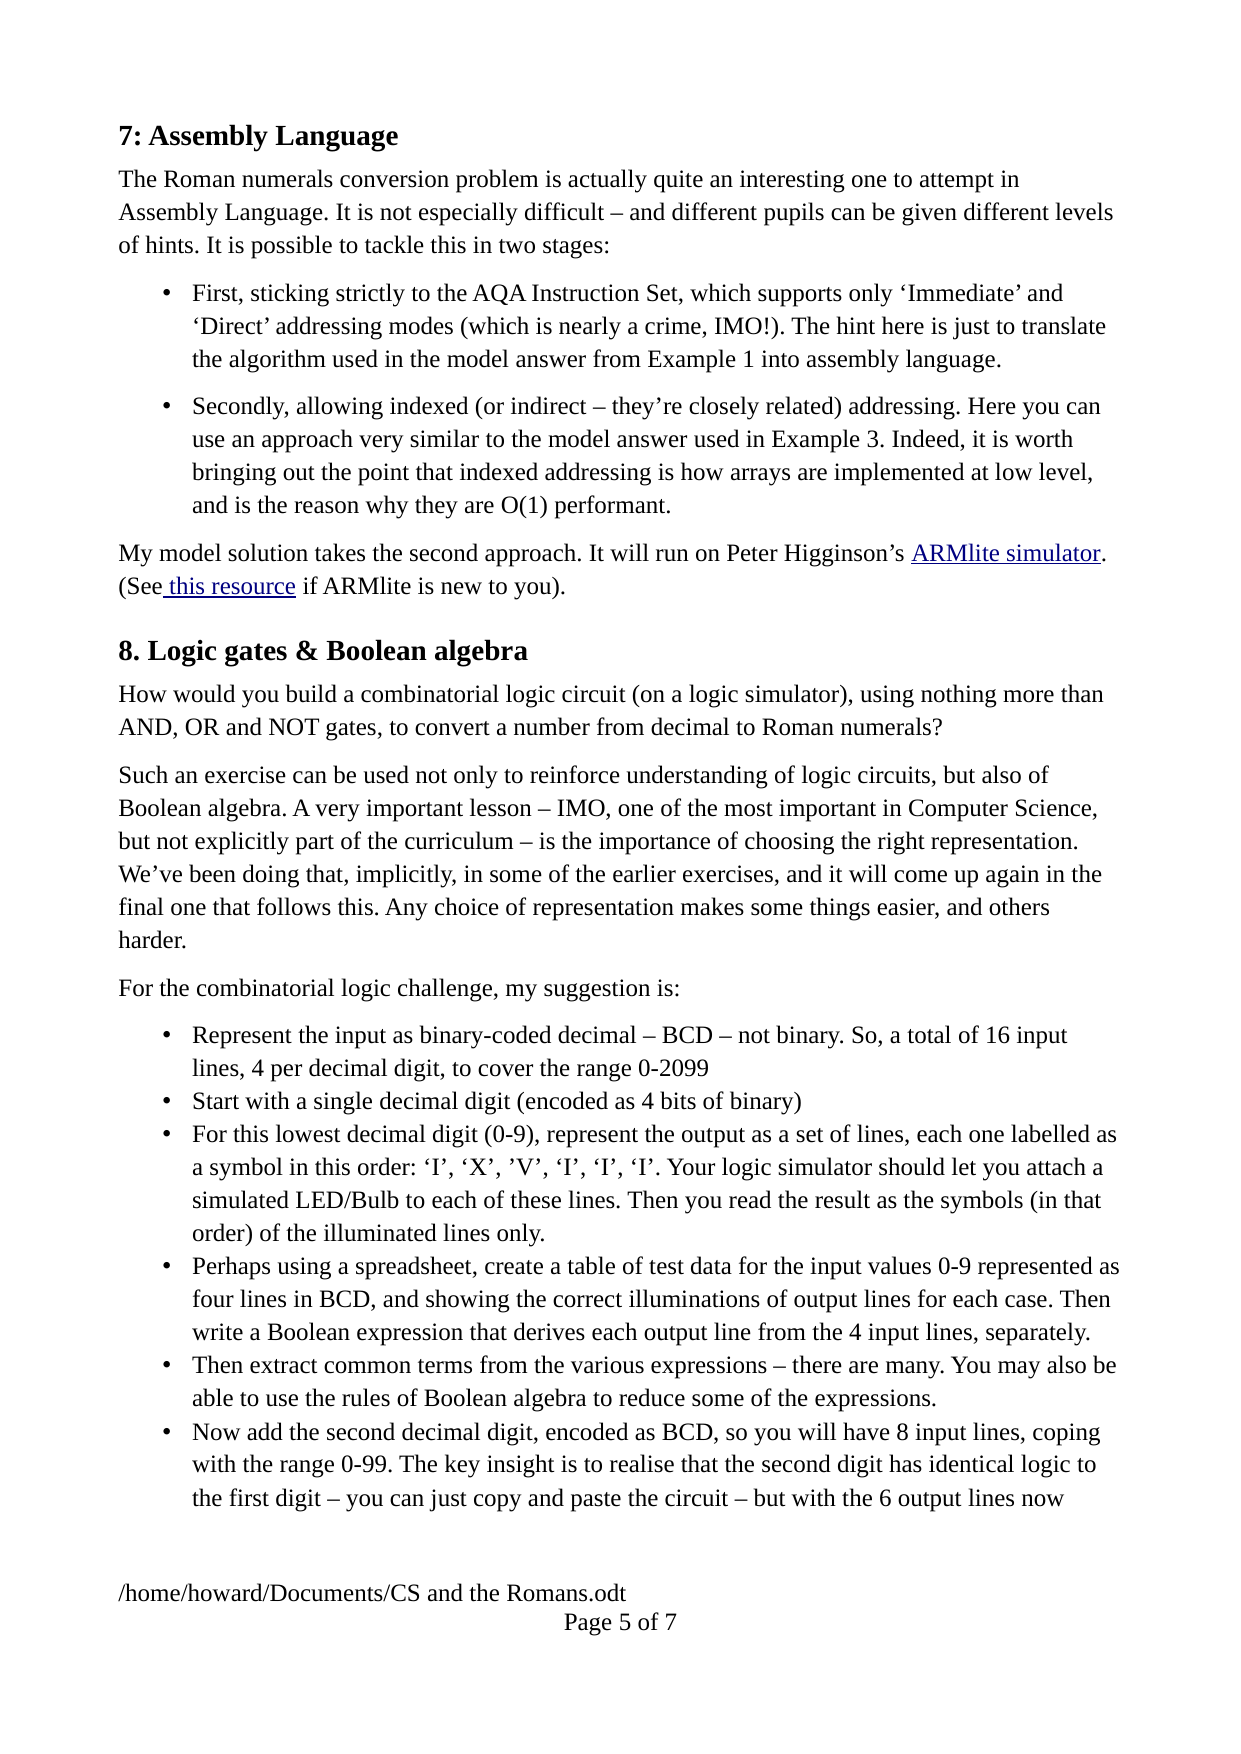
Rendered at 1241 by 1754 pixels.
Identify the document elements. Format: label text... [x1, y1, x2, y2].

text My model solution takes the second approach. It will run on Peter Higginson’s ARMlite simulator. (See this resource if ARMlite is new to you). [118, 538, 1122, 600]
text How would you build a combinatorial logic circuit (on a logic simulator), using nothing more than AND, OR and NOT gates, to convert a number from decimal to Roman numerals? [118, 679, 1122, 741]
list Now add the second decimal digit, encoded as BCD, so you will have 8 input lines, coping with the range 0-99. The key insight is to realise that the second digit has identical logic to the first digit – you can just copy and paste the circuit – but with the 6 output lines now [162, 1417, 1122, 1511]
text Such an exercise can be used not only to reinforce understanding of logic circuits, but also of Boolean algebra. A very important lesson – IMO, one of the most important in Computer Science, but not explicitly part of the curriculum – is the importance of choosing the right representation. We’ve been doing that, implicitly, in some of the earlier exercises, and it will come up again in the final one that follows this. Any choice of representation makes some things easier, and others harder. [118, 760, 1122, 954]
subtitle 8. Logic gates & Boolean algebra [118, 633, 1122, 667]
list Perhaps using a spreadsheet, create a table of test data for the input values 0-9 represented as four lines in BCD, and showing the correct illuminations of output lines for each case. Then write a Boolean expression that derives each output line from the 4 input lines, separately. [162, 1251, 1122, 1346]
list Then extract common terms from the various expressions – there are many. You may also be able to use the rules of Boolean algebra to reduce some of the expressions. [162, 1351, 1122, 1412]
list For this lowest decimal digit (0-9), represent the output as a set of lines, each one labelled as a symbol in this order: ‘I’, ‘X’, ’V’, ‘I’, ‘I’, ‘I’. Your logic simulator should let you attach a simulated LED/Bulb to each of these lines. Then you read the result as the symbols (in that order) of the illuminated lines only. [162, 1119, 1122, 1247]
list First, sticking strictly to the AQA Instruction Set, which supports only ‘Immediate’ and ‘Direct’ addressing modes (which is nearly a crime, IMO!). The hint here is just to translate the algorithm used in the model answer from Example 1 into assembly language. [162, 278, 1122, 373]
list Secondly, allowing indexed (or indirect – they’re closely related) addressing. Here you can use an approach very similar to the model answer used in Example 3. Indeed, it is worth bringing out the point that indexed addressing is how arrays are implemented at low level, and is the reason why they are O(1) performant. [162, 391, 1122, 519]
text The Roman numerals conversion problem is actually quite an interesting one to attempt in Assembly Language. It is not especially difficult – and different pupils can be given different levels of hints. It is possible to tackle this in two stages: [118, 164, 1122, 259]
list Start with a single decimal digit (encoded as 4 bits of binary) [162, 1086, 1122, 1115]
subtitle 7: Assembly Language [118, 118, 1122, 152]
list Represent the input as binary-coded decimal – BCD – not binary. So, a total of 16 input lines, 4 per decimal digit, to cover the range 0-2099 [162, 1020, 1122, 1082]
text For the combinatorial logic challenge, my suggestion is: [118, 973, 1122, 1001]
